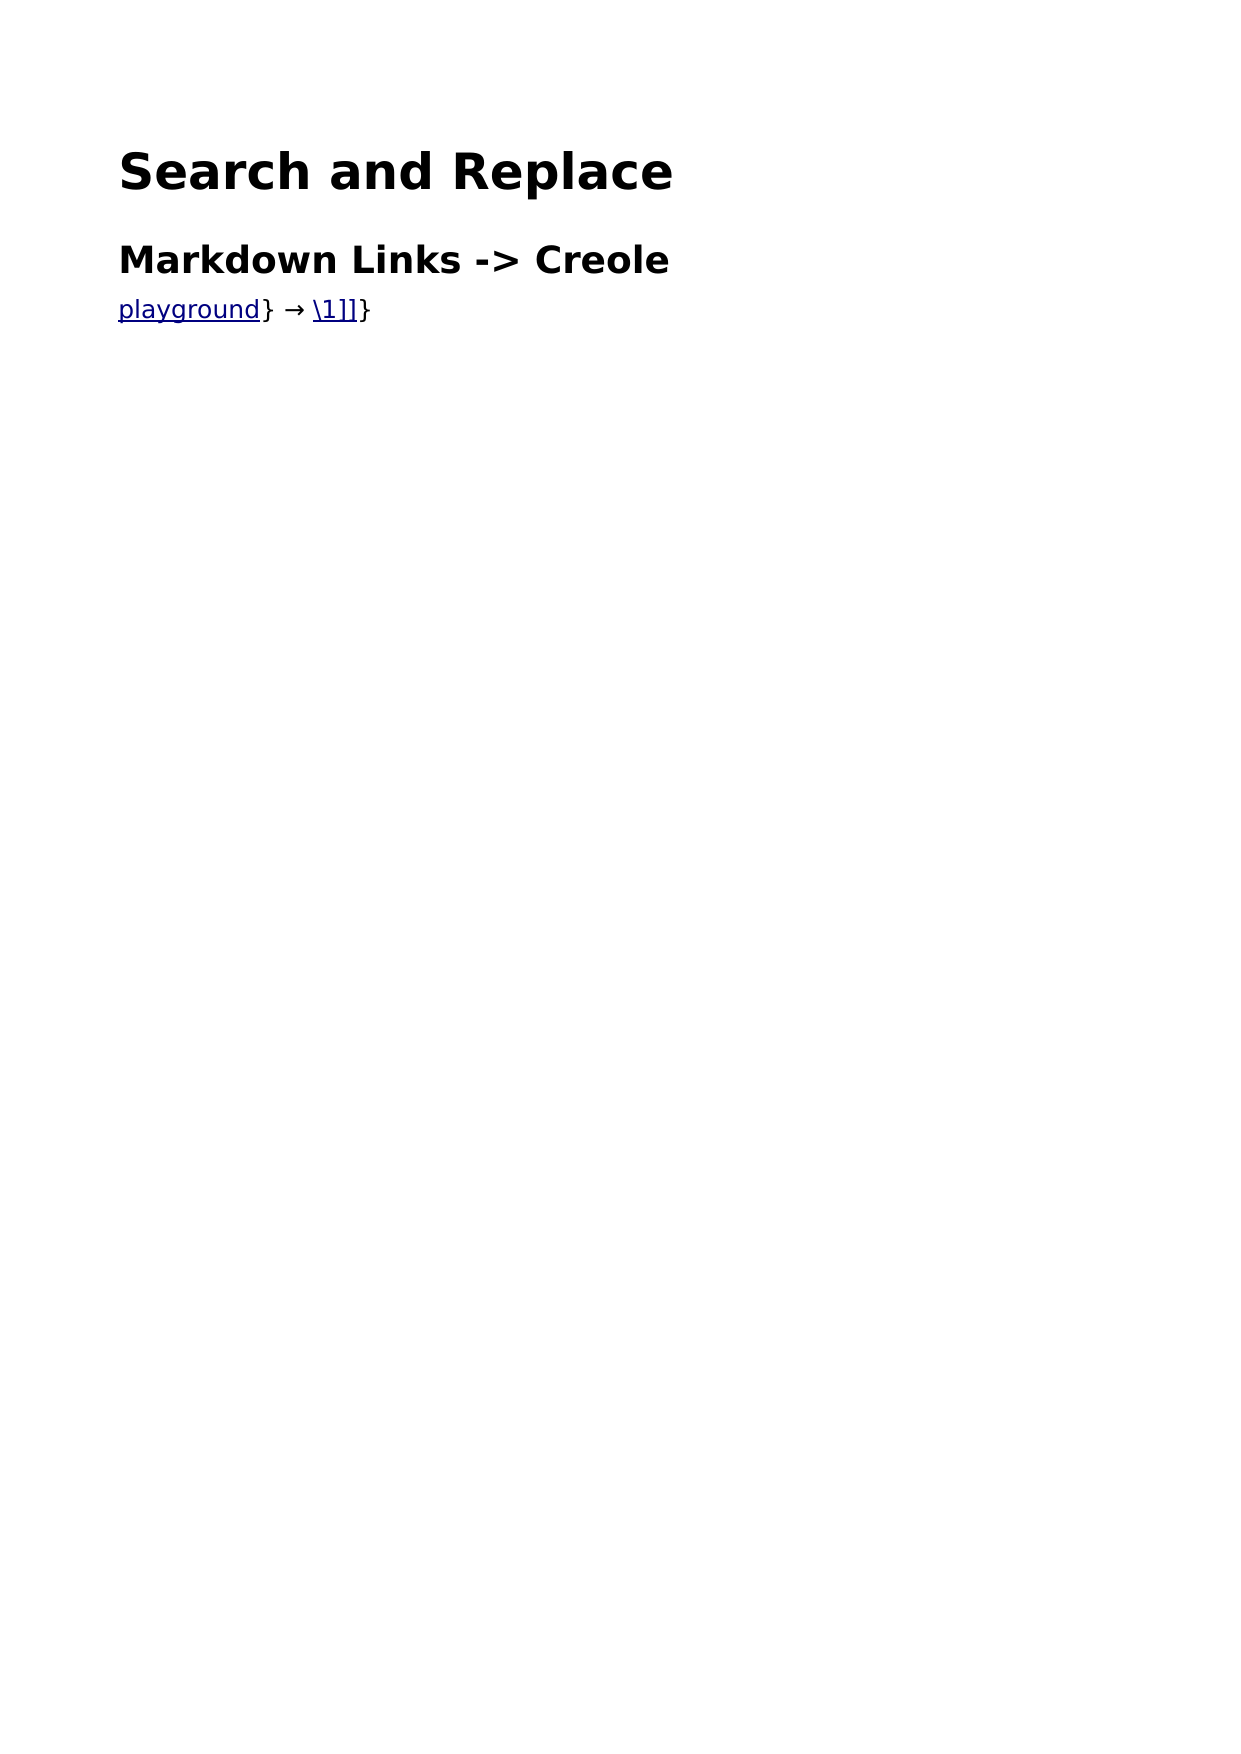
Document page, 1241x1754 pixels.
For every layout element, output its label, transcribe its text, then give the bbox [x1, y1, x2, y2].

subtitle Search and Replace [118, 143, 1122, 201]
subtitle Markdown Links -> Creole [118, 239, 1122, 282]
text playground} → \1]]} [118, 295, 1122, 324]
